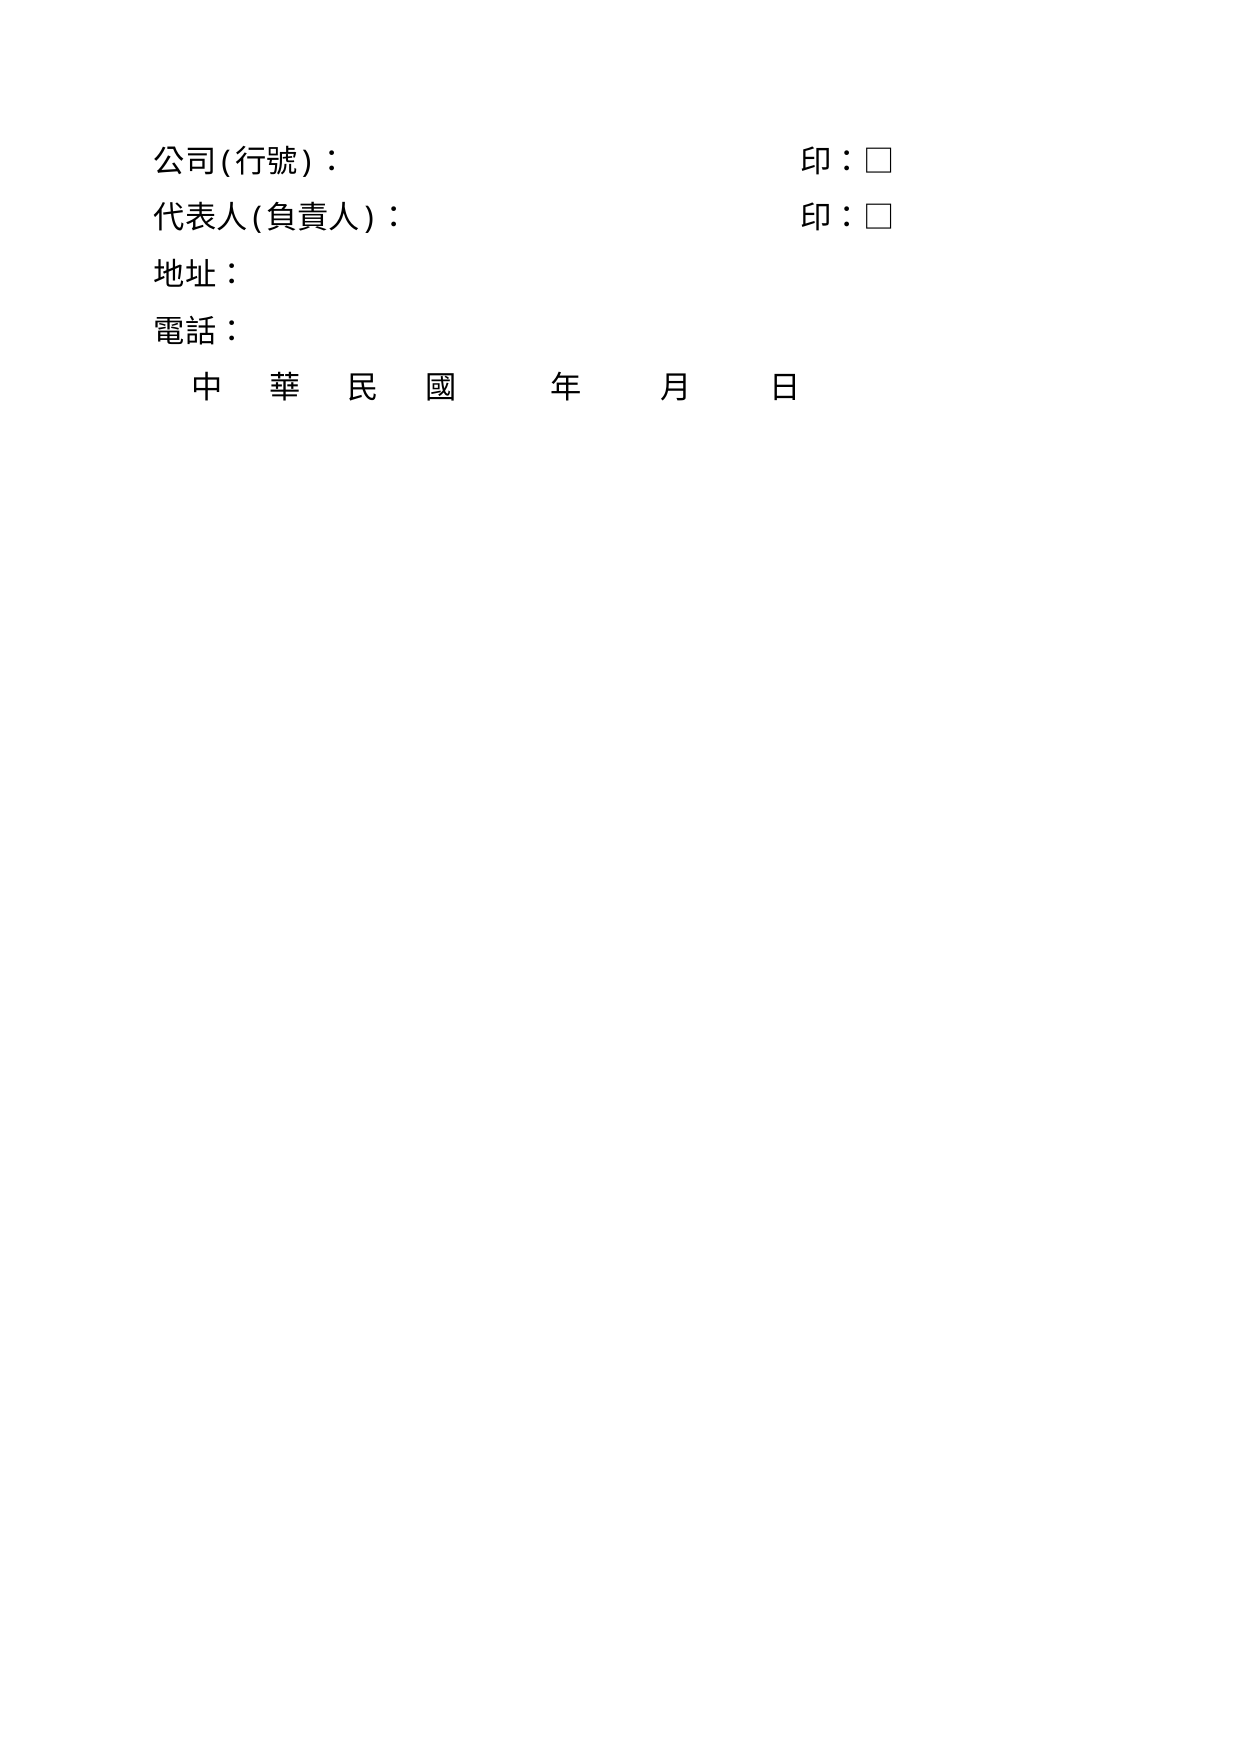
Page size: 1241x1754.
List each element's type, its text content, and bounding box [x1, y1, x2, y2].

text 電話： [153, 306, 1087, 351]
text 公司(行號)： 印：□ [153, 136, 1087, 181]
text 地址： [153, 249, 1087, 294]
text 代表人(負責人)： 印：□ [153, 193, 1087, 238]
text 中 華 民 國 年 月 日 [153, 362, 1087, 408]
